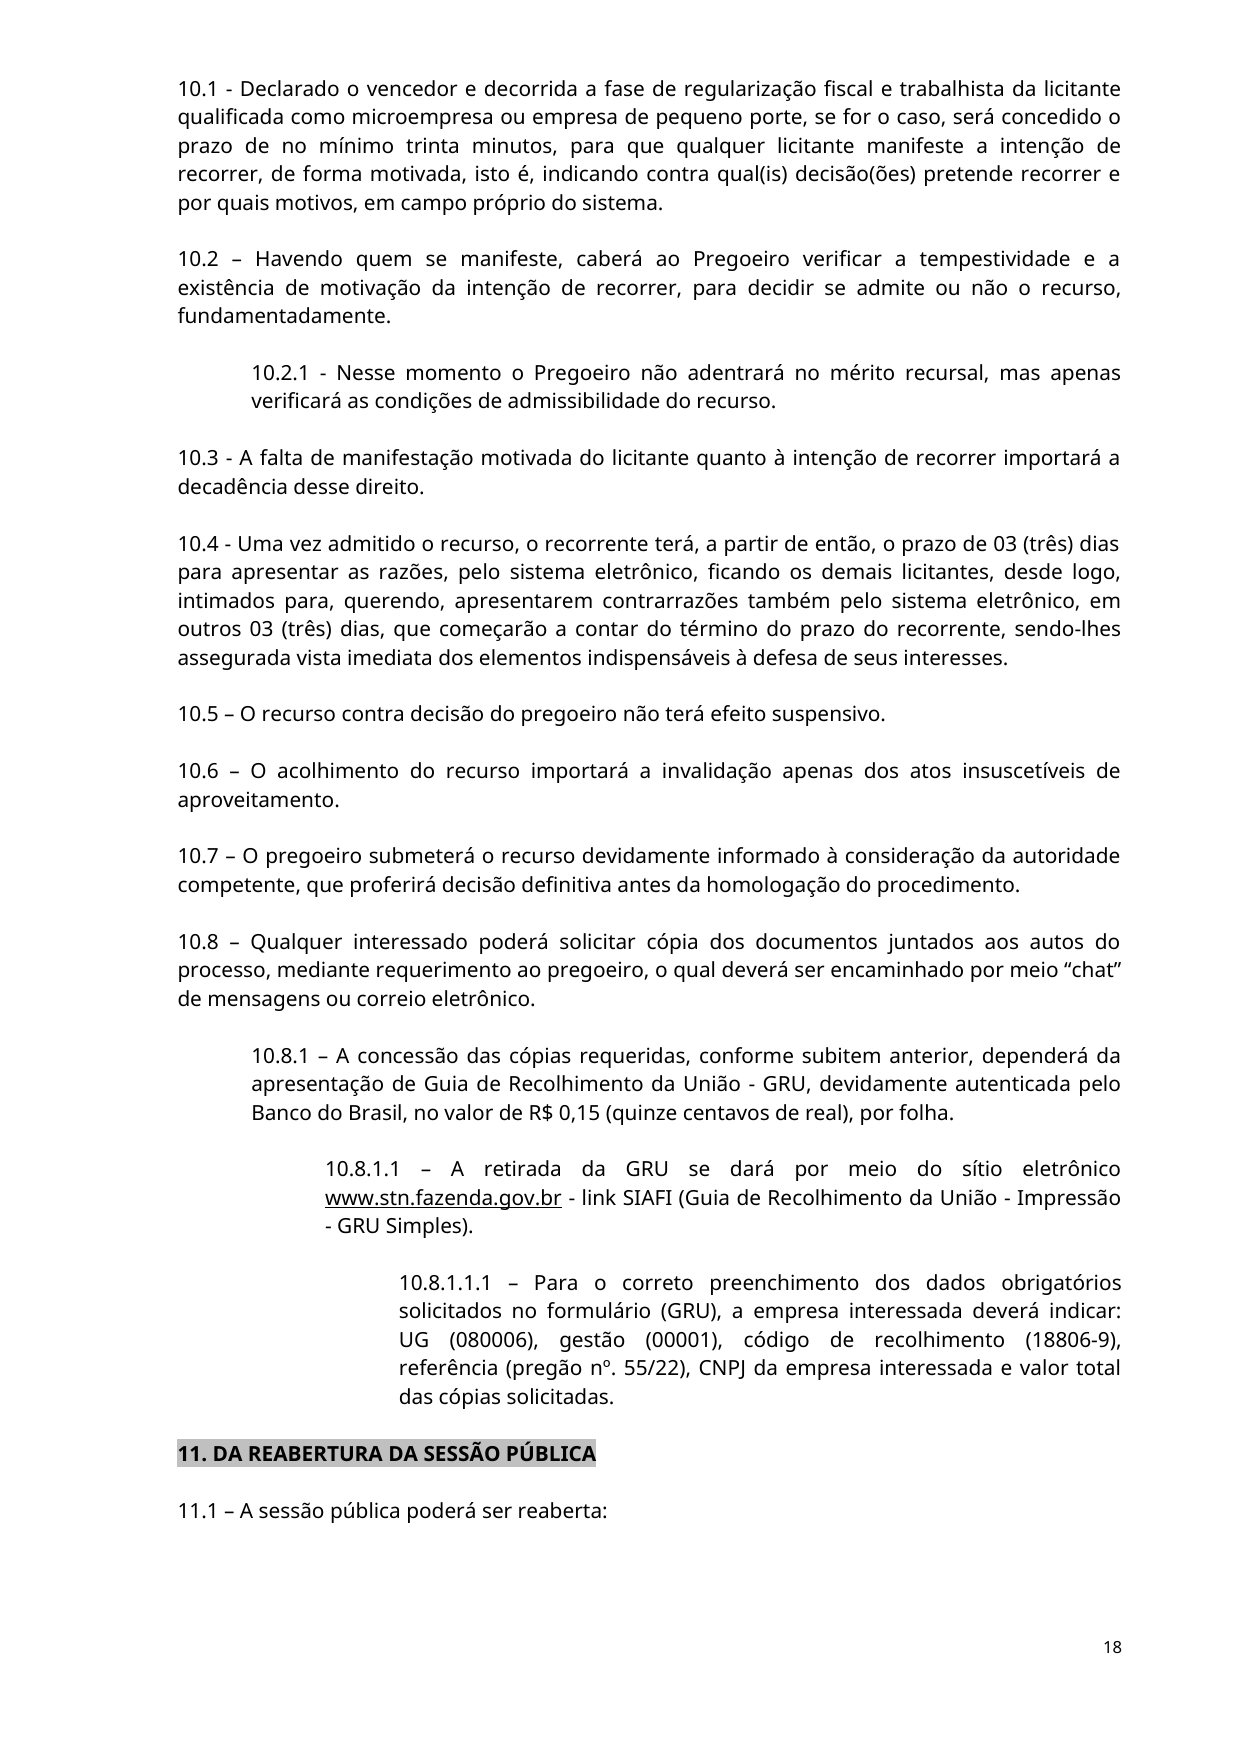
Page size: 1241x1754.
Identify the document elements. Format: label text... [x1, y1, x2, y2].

text 10.5 – O recurso contra decisão do pregoeiro não terá efeito suspensivo. [177, 699, 1122, 728]
text 10.1 - Declarado o vencedor e decorrida a fase de regularização fiscal e trabalhista da licitante qualificada como microempresa ou empresa de pequeno porte, se for o caso, será concedido o prazo de no mínimo trinta minutos, para que qualquer licitante manifeste a intenção de recorrer, de forma motivada, isto é, indicando contra qual(is) decisão(ões) pretende recorrer e por quais motivos, em campo próprio do sistema. [177, 74, 1122, 216]
text 10.2.1 - Nesse momento o Pregoeiro não adentrará no mérito recursal, mas apenas verificará as condições de admissibilidade do recurso. [251, 358, 1122, 415]
text 10.8 – Qualquer interessado poderá solicitar cópia dos documentos juntados aos autos do processo, mediante requerimento ao pregoeiro, o qual deverá ser encaminhado por meio “chat” de mensagens ou correio eletrônico. [177, 927, 1122, 1012]
text 10.7 – O pregoeiro submeterá o recurso devidamente informado à consideração da autoridade competente, que proferirá decisão definitiva antes da homologação do procedimento. [177, 842, 1122, 898]
text 10.8.1.1 – A retirada da GRU se dará por meio do sítio eletrônico www.stn.fazenda.gov.br - link SIAFI (Guia de Recolhimento da União - Impressão - GRU Simples). [325, 1154, 1122, 1240]
text 10.6 – O acolhimento do recurso importará a invalidação apenas dos atos insuscetíveis de aproveitamento. [177, 756, 1122, 813]
text 10.2 – Havendo quem se manifeste, caberá ao Pregoeiro verificar a tempestividade e a existência de motivação da intenção de recorrer, para decidir se admite ou não o recurso, fundamentadamente. [177, 244, 1122, 330]
text 10.4 - Uma vez admitido o recurso, o recorrente terá, a partir de então, o prazo de 03 (três) dias para apresentar as razões, pelo sistema eletrônico, ficando os demais licitantes, desde logo, intimados para, querendo, apresentarem contrarrazões também pelo sistema eletrônico, em outros 03 (três) dias, que começarão a contar do término do prazo do recorrente, sendo-lhes assegurada vista imediata dos elementos indispensáveis à defesa de seus interesses. [177, 529, 1122, 671]
text 11.1 – A sessão pública poderá ser reaberta: [177, 1496, 1122, 1524]
text 10.8.1.1.1 – Para o correto preenchimento dos dados obrigatórios solicitados no formulário (GRU), a empresa interessada deverá indicar: UG (080006), gestão (00001), código de recolhimento (18806-9), referência (pregão nº. 55/22), CNPJ da empresa interessada e valor total das cópias solicitadas. [399, 1268, 1122, 1410]
text 11. DA REABERTURA DA SESSÃO PÚBLICA [177, 1439, 1122, 1467]
text 10.3 - A falta de manifestação motivada do licitante quanto à intenção de recorrer importará a decadência desse direito. [177, 443, 1122, 500]
text 10.8.1 – A concessão das cópias requeridas, conforme subitem anterior, dependerá da apresentação de Guia de Recolhimento da União - GRU, devidamente autenticada pelo Banco do Brasil, no valor de R$ 0,15 (quinze centavos de real), por folha. [251, 1041, 1122, 1126]
